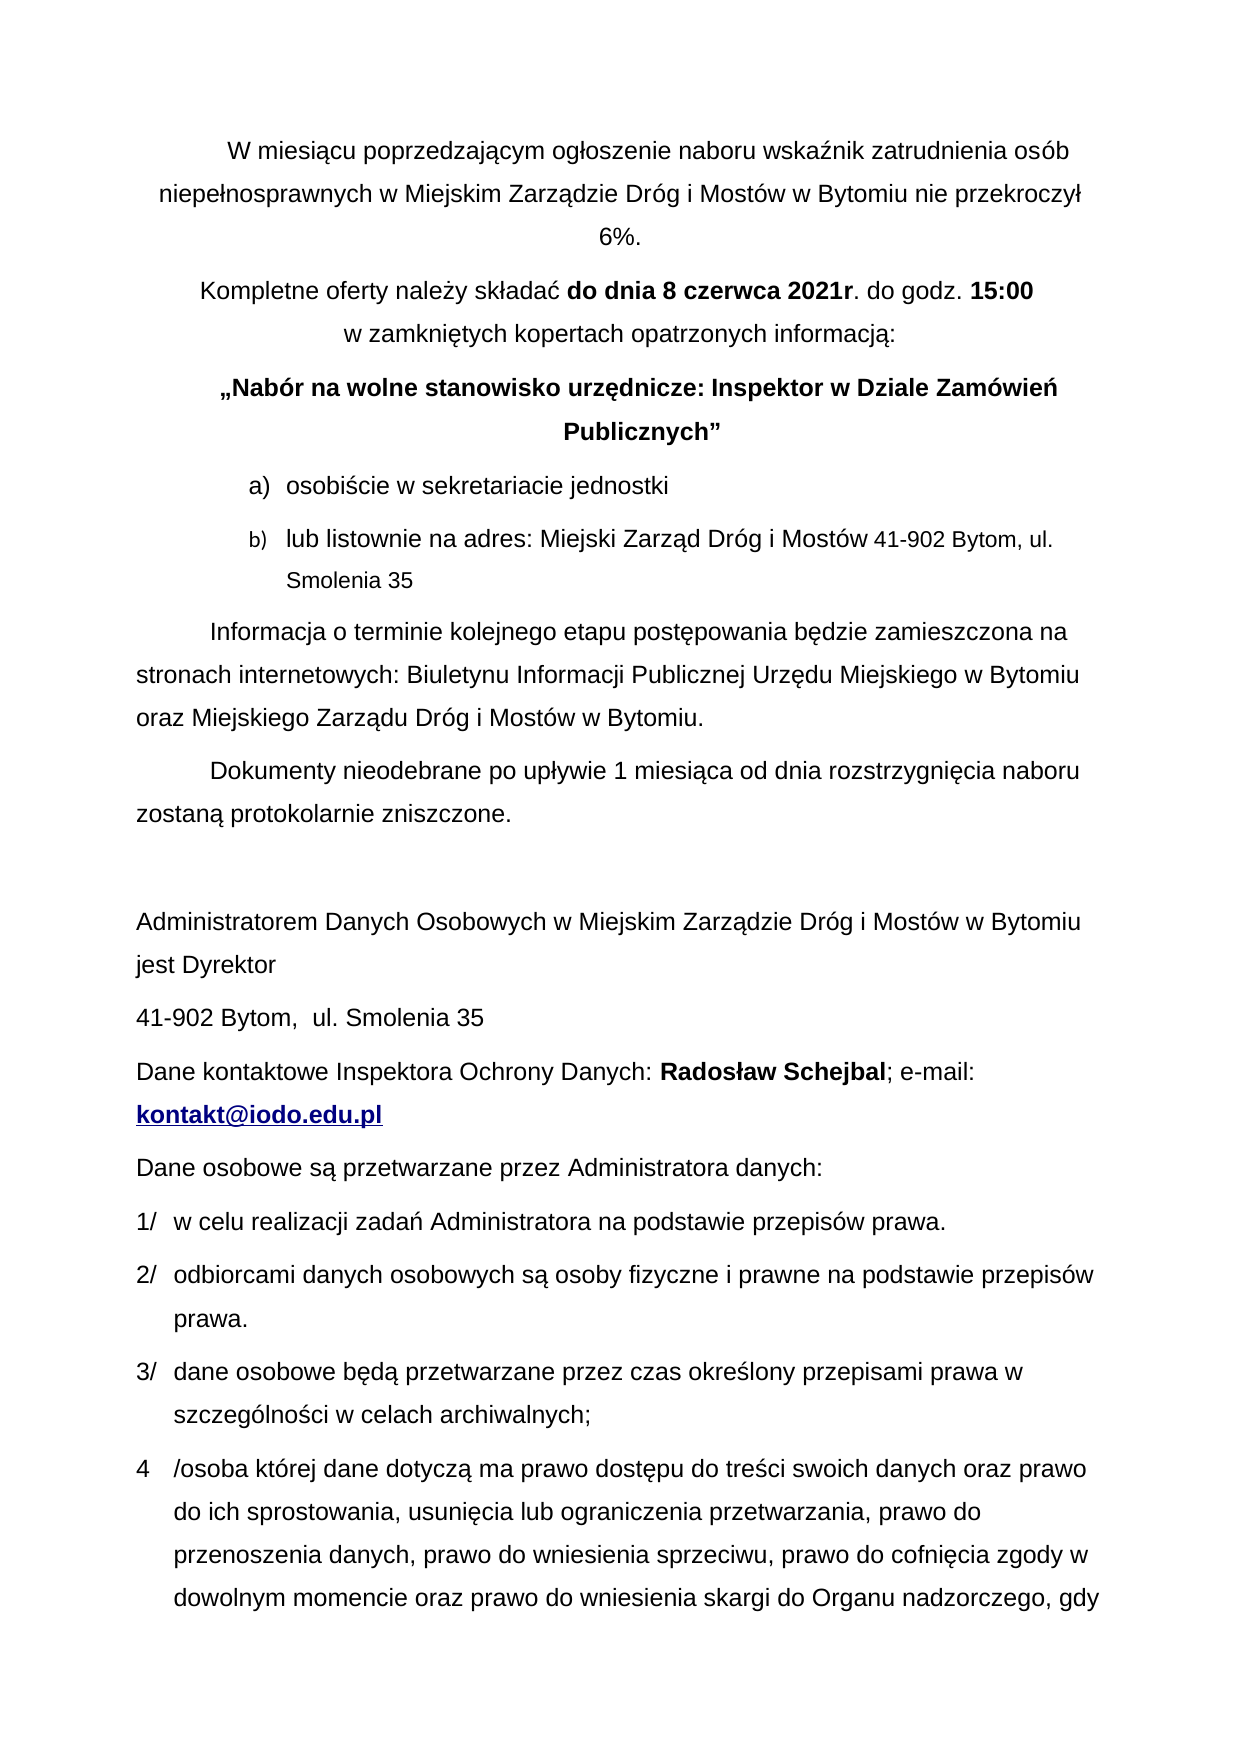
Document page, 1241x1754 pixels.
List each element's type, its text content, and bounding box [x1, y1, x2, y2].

text 41-902 Bytom, ul. Smolenia 35 [136, 1003, 1104, 1032]
list Dokumenty nieodebrane po upływie 1 miesiąca od dnia rozstrzygnięcia naboru zostaną protokolarnie zniszczone. [136, 756, 1104, 828]
list osobiście w sekretariacie jednostki [248, 471, 1104, 499]
list lub listownie na adres: Miejski Zarząd Dróg i Mostów 41-902 Bytom, ul. Smolenia 35 [248, 524, 1104, 593]
text 4 /osoba której dane dotyczą ma prawo dostępu do treści swoich danych oraz prawo do ich sprostowania, usunięcia lub ograniczenia przetwarzania, prawo do przenoszenia danych, prawo do wniesienia sprzeciwu, prawo do cofnięcia zgody w dowolnym momencie oraz prawo do wniesienia skargi do Organu nadzorczego, gdy [136, 1454, 1104, 1612]
text „Nabór na wolne stanowisko urzędnicze: Inspektor w Dziale Zamówień Publicznych” [173, 372, 1104, 446]
text 2/ odbiorcami danych osobowych są osoby fizyczne i prawne na podstawie przepisów prawa. [136, 1260, 1104, 1332]
text Dane kontaktowe Inspektora Ochrony Danych: Radosław Schejbal; e-mail: kontakt@iodo.edu.pl [136, 1057, 1104, 1128]
text W miesiącu poprzedzającym ogłoszenie naboru wskaźnik zatrudnienia osób niepełnosprawnych w Miejskim Zarządzie Dróg i Mostów w Bytomiu nie przekroczył 6%. [136, 136, 1104, 251]
list Kompletne oferty należy składać do dnia 8 czerwca 2021r. do godz. 15:00 w zamkniętych kopertach opatrzonych informacją: [136, 276, 1104, 347]
text Administratorem Danych Osobowych w Miejskim Zarządzie Dróg i Mostów w Bytomiu jest Dyrektor [136, 906, 1104, 978]
list Informacja o terminie kolejnego etapu postępowania będzie zamieszczona na stronach internetowych: Biuletynu Informacji Publicznej Urzędu Miejskiego w Bytomiu oraz Miejskiego Zarządu Dróg i Mostów w Bytomiu. [136, 616, 1104, 731]
text 1/ w celu realizacji zadań Administratora na podstawie przepisów prawa. [136, 1207, 1104, 1236]
text 3/ dane osobowe będą przetwarzane przez czas określony przepisami prawa w szczególności w celach archiwalnych; [136, 1357, 1104, 1429]
text Dane osobowe są przetwarzane przez Administratora danych: [136, 1153, 1104, 1182]
